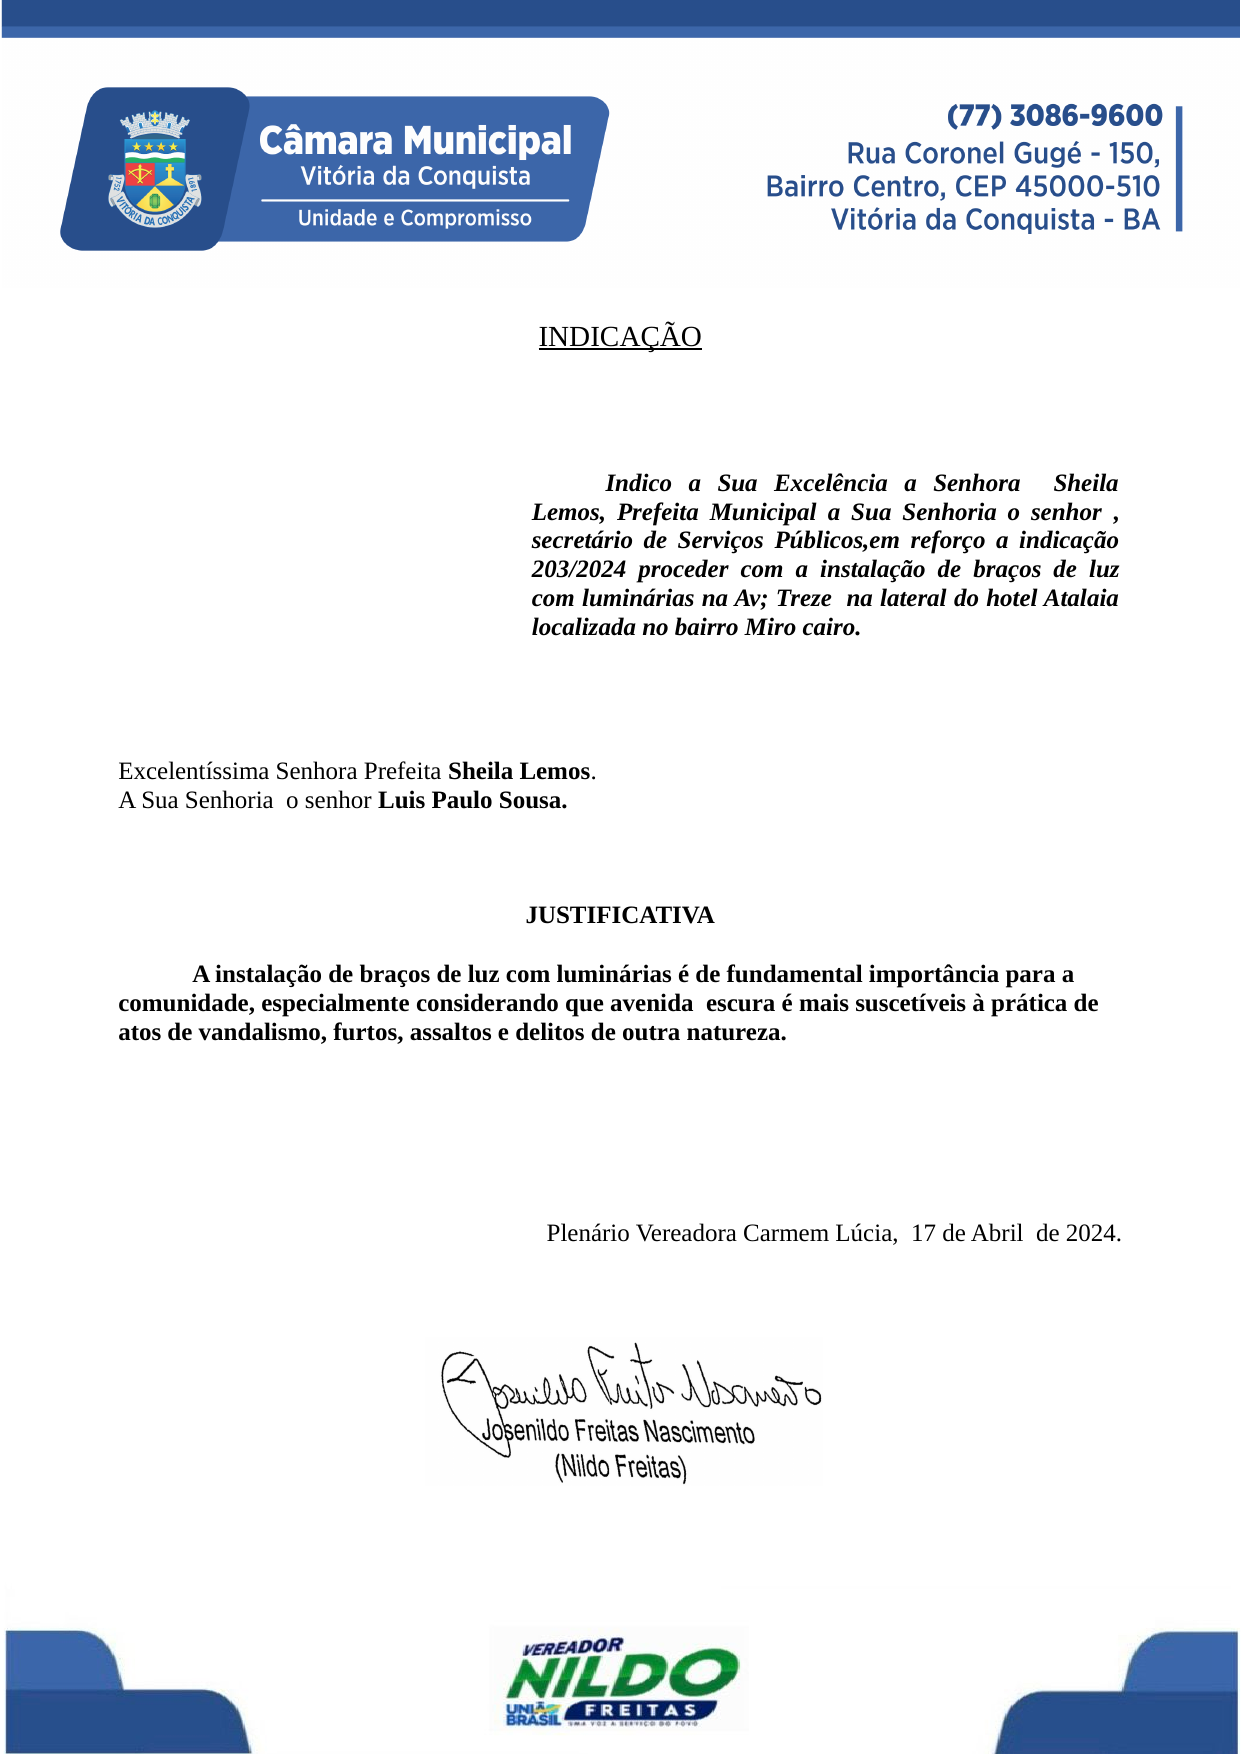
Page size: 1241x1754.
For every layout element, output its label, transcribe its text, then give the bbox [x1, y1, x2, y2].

text Plenário Vereadora Carmem Lúcia, 17 de Abril de 2024. [118, 1218, 1122, 1247]
picture [3, 1581, 1241, 1754]
text A instalação de braços de luz com luminárias é de fundamental importância para a comunidade, especialmente considerando que avenida escura é mais suscetíveis à prática de atos de vandalismo, furtos, assaltos e delitos de outra natureza. [118, 957, 1122, 1046]
text A Sua Senhoria o senhor Luis Paulo Sousa. [118, 785, 1122, 814]
picture [425, 1337, 823, 1486]
picture [1, 0, 1240, 288]
text JUSTIFICATIVA [118, 900, 1122, 929]
text INDICAÇÃO [118, 319, 1122, 353]
text Indico a Sua Excelência a Senhora Sheila Lemos, Prefeita Municipal a Sua Senhoria o senhor , secretário de Serviços Públicos,em reforço a indicação 203/2024 proceder com a instalação de braços de luz com luminárias na Av; Treze na lateral do hotel Atalaia localizada no bairro Miro cairo. [532, 468, 1122, 640]
text Excelentíssima Senhora Prefeita Sheila Lemos. [118, 756, 1122, 785]
